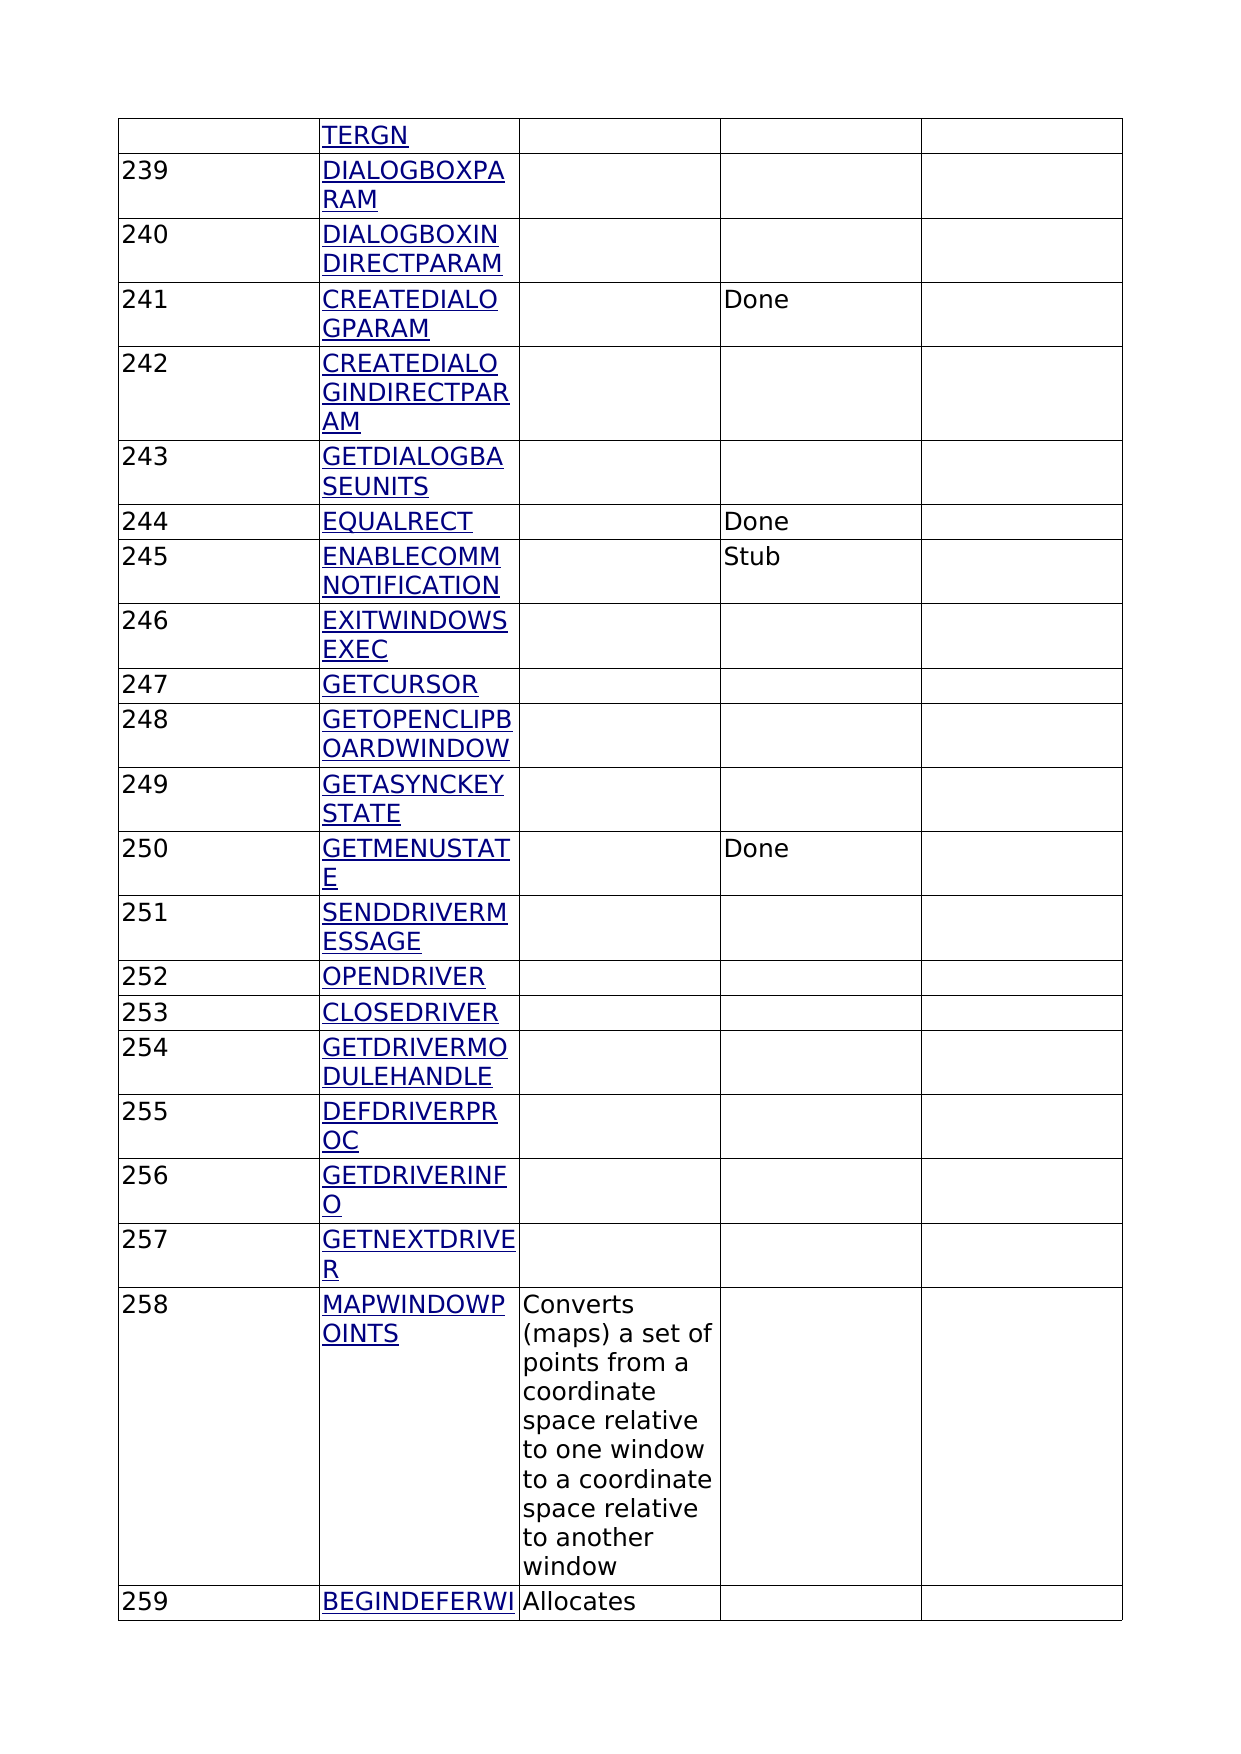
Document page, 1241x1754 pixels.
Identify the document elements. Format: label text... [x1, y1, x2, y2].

table_cell [922, 347, 1122, 439]
table_cell Stub [721, 540, 921, 603]
table_cell 249 [119, 768, 319, 831]
table_cell [520, 896, 720, 959]
table_cell [721, 996, 921, 1030]
table_cell [922, 1031, 1122, 1094]
table_cell DIALOGBOXINDIRECTPARAM [320, 219, 519, 282]
table_cell [520, 219, 720, 282]
table_cell 241 [119, 283, 319, 346]
table_cell [721, 1159, 921, 1223]
table_cell DIALOGBOXPARAM [320, 154, 519, 217]
table_cell [922, 1224, 1122, 1287]
table_cell [721, 604, 921, 667]
table_cell [922, 1288, 1122, 1584]
table_cell [721, 704, 921, 767]
table_cell 250 [119, 832, 319, 895]
table_cell [721, 1095, 921, 1158]
table_cell 259 [119, 1586, 319, 1619]
table_cell MAPWINDOWPOINTS [320, 1288, 519, 1584]
table_cell [721, 441, 921, 504]
table_cell [520, 704, 720, 767]
table_cell GETCURSOR [320, 669, 519, 702]
table_cell [721, 219, 921, 282]
table_cell [520, 154, 720, 217]
table_cell [922, 896, 1122, 959]
table_cell 252 [119, 961, 319, 995]
table_cell [922, 1159, 1122, 1223]
table_cell [922, 283, 1122, 346]
table_cell GETASYNCKEYSTATE [320, 768, 519, 831]
table_cell GETDRIVERINFO [320, 1159, 519, 1223]
table_cell [721, 1031, 921, 1094]
table_cell [922, 832, 1122, 895]
table_cell ENABLECOMMNOTIFICATION [320, 540, 519, 603]
table_cell [721, 1224, 921, 1287]
table_cell [119, 119, 319, 153]
table_cell [520, 832, 720, 895]
table_cell 242 [119, 347, 319, 439]
table_cell [922, 540, 1122, 603]
table_cell [721, 896, 921, 959]
table_cell [922, 119, 1122, 153]
table_cell GETMENUSTATE [320, 832, 519, 895]
table_cell [520, 996, 720, 1030]
table_cell 245 [119, 540, 319, 603]
table_cell DEFDRIVERPROC [320, 1095, 519, 1158]
table_cell [520, 669, 720, 702]
table_cell [922, 505, 1122, 539]
table_cell [721, 1586, 921, 1619]
table_cell [721, 768, 921, 831]
table_cell 244 [119, 505, 319, 539]
table_cell 247 [119, 669, 319, 702]
table_cell [721, 961, 921, 995]
table_cell [520, 283, 720, 346]
table_cell [520, 961, 720, 995]
table_cell 255 [119, 1095, 319, 1158]
table_cell [721, 119, 921, 153]
table_cell CREATEDIALOGPARAM [320, 283, 519, 346]
table_cell GETNEXTDRIVER [320, 1224, 519, 1287]
table_cell 240 [119, 219, 319, 282]
table_cell [922, 604, 1122, 667]
table_cell [922, 441, 1122, 504]
table_cell 243 [119, 441, 319, 504]
table_cell BEGINDEFERWI [320, 1586, 519, 1619]
table_cell 257 [119, 1224, 319, 1287]
table_cell [520, 768, 720, 831]
table_cell [520, 1224, 720, 1287]
table_cell EQUALRECT [320, 505, 519, 539]
table_cell 256 [119, 1159, 319, 1223]
table_cell [922, 768, 1122, 831]
table_cell [721, 154, 921, 217]
table_cell 246 [119, 604, 319, 667]
table_cell [922, 961, 1122, 995]
table_cell [520, 1095, 720, 1158]
table_cell 253 [119, 996, 319, 1030]
table_cell [922, 154, 1122, 217]
table_cell [922, 219, 1122, 282]
table_cell [721, 347, 921, 439]
table_cell [922, 996, 1122, 1030]
table_cell [520, 1031, 720, 1094]
table_cell Done [721, 283, 921, 346]
table_cell GETOPENCLIPBOARDWINDOW [320, 704, 519, 767]
table_cell TERGN [320, 119, 519, 153]
table_cell [721, 669, 921, 702]
table_cell GETDRIVERMODULEHANDLE [320, 1031, 519, 1094]
table_cell CLOSEDRIVER [320, 996, 519, 1030]
table_cell [922, 704, 1122, 767]
table_cell [520, 604, 720, 667]
table_cell [922, 669, 1122, 702]
table_cell [922, 1095, 1122, 1158]
table_cell Converts (maps) a set of points from a coordinate space relative to one window to a coordinate space relative to another window [520, 1288, 720, 1584]
table_cell Allocates [520, 1586, 720, 1619]
table_cell [520, 1159, 720, 1223]
table_cell EXITWINDOWSEXEC [320, 604, 519, 667]
table_cell 251 [119, 896, 319, 959]
table_cell SENDDRIVERMESSAGE [320, 896, 519, 959]
table_cell OPENDRIVER [320, 961, 519, 995]
table_cell Done [721, 505, 921, 539]
table_cell CREATEDIALOGINDIRECTPARAM [320, 347, 519, 439]
table_cell GETDIALOGBASEUNITS [320, 441, 519, 504]
table_cell [520, 347, 720, 439]
table_cell 248 [119, 704, 319, 767]
table_cell 254 [119, 1031, 319, 1094]
table_cell [922, 1586, 1122, 1619]
table_cell Done [721, 832, 921, 895]
table_cell [520, 505, 720, 539]
table_cell 239 [119, 154, 319, 217]
table_cell [520, 441, 720, 504]
table_cell [520, 119, 720, 153]
table_cell [520, 540, 720, 603]
table_cell [721, 1288, 921, 1584]
table_cell 258 [119, 1288, 319, 1584]
